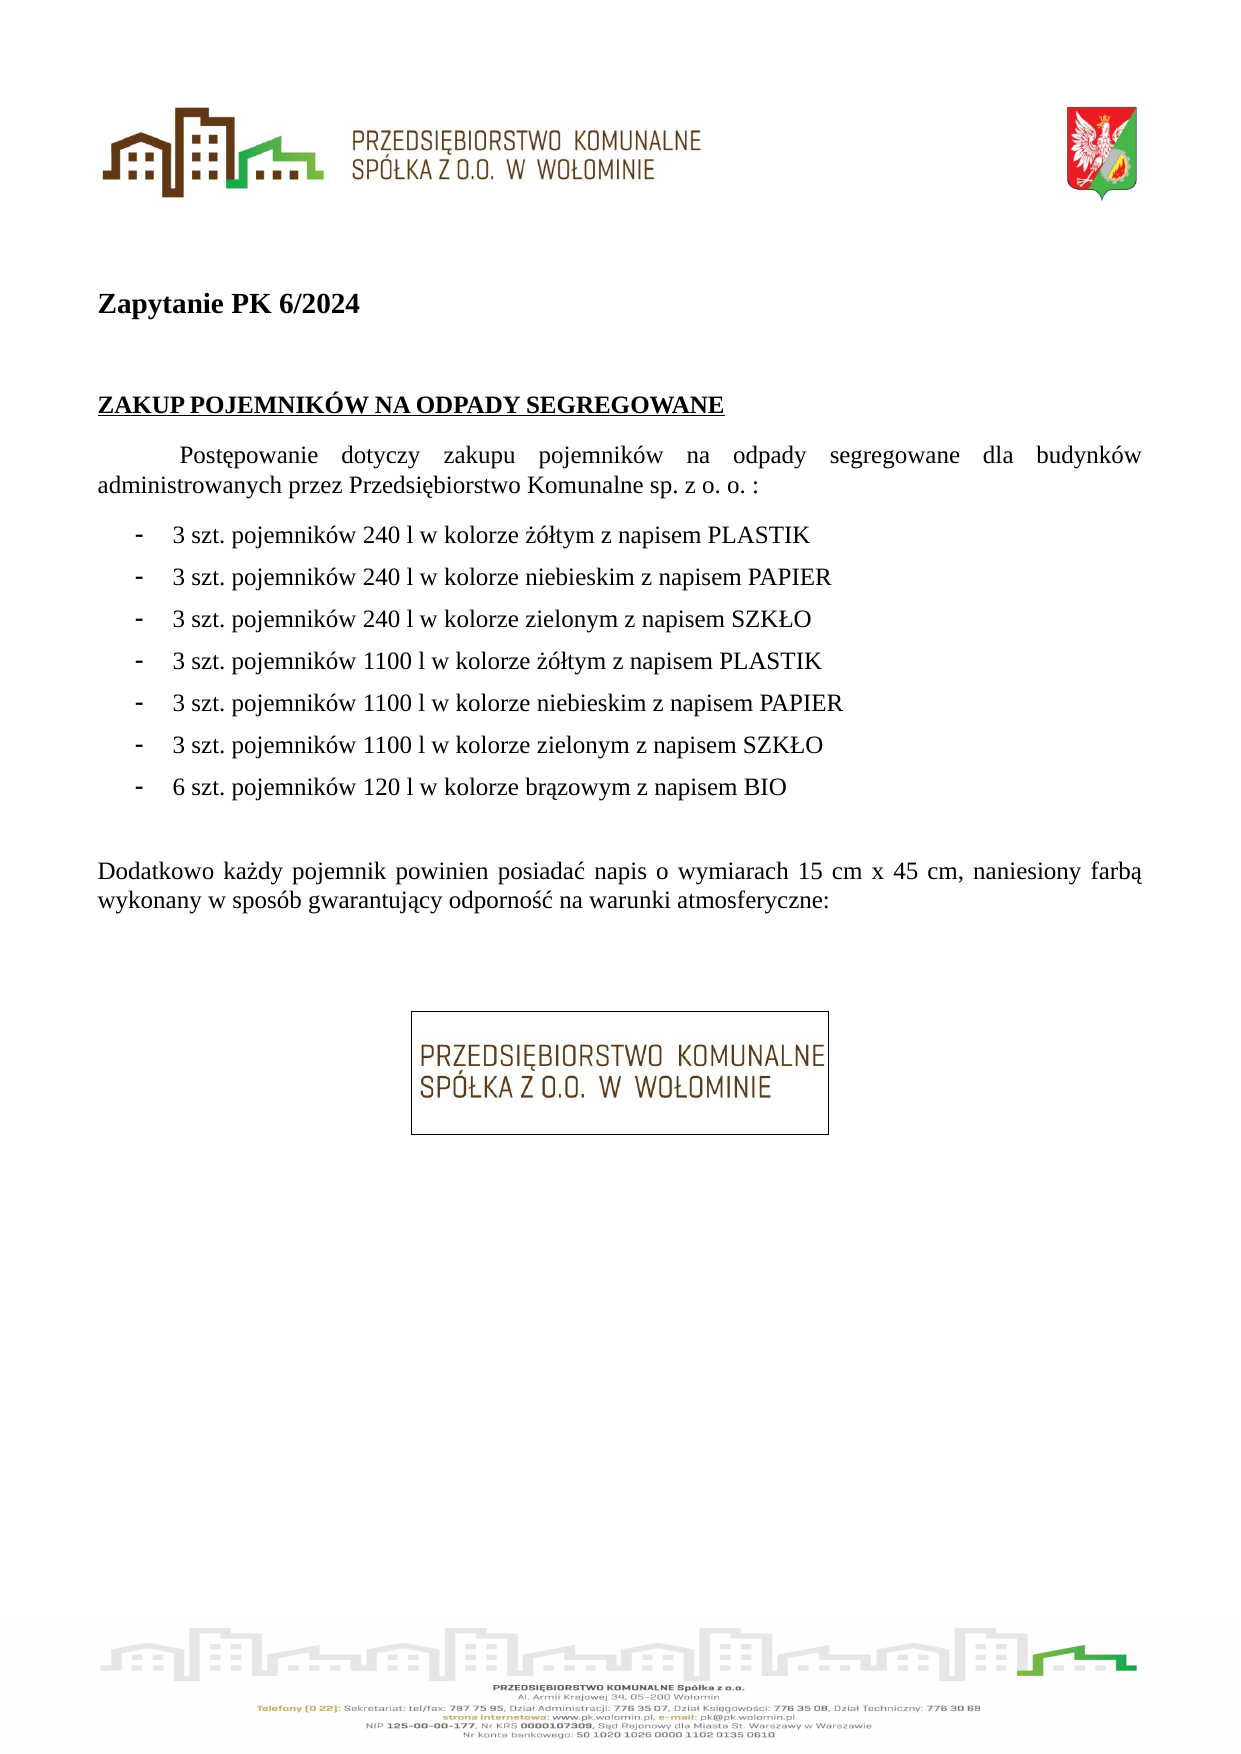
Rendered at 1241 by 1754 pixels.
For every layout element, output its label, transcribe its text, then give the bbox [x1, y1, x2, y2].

text Dodatkowo każdy pojemnik powinien posiadać napis o wymiarach 15 cm x 45 cm, naniesiony farbą wykonany w sposób gwarantujący odporność na warunki atmosferyczne: [97, 855, 1143, 914]
list 6 szt. pojemników 120 l w kolorze brązowym z napisem BIO [135, 771, 1143, 801]
text Postępowanie dotyczy zakupu pojemników na odpady segregowane dla budynków administrowanych przez Przedsiębiorstwo Komunalne sp. z o. o. : [97, 439, 1143, 498]
list 3 szt. pojemników 1100 l w kolorze zielonym z napisem SZKŁO [135, 729, 1143, 759]
picture [0, 48, 1241, 214]
text Zapytanie PK 6/2024 [97, 286, 1143, 319]
text ZAKUP POJEMNIKÓW NA ODPADY SEGREGOWANE [97, 390, 1143, 419]
picture [0, 1618, 1241, 1754]
list 3 szt. pojemników 1100 l w kolorze niebieskim z napisem PAPIER [135, 687, 1143, 717]
list 3 szt. pojemników 240 l w kolorze żółtym z napisem PLASTIK [135, 519, 1143, 549]
picture [412, 1012, 828, 1134]
list 3 szt. pojemników 1100 l w kolorze żółtym z napisem PLASTIK [135, 645, 1143, 675]
list 3 szt. pojemników 240 l w kolorze niebieskim z napisem PAPIER [135, 561, 1143, 591]
list 3 szt. pojemników 240 l w kolorze zielonym z napisem SZKŁO [135, 603, 1143, 633]
